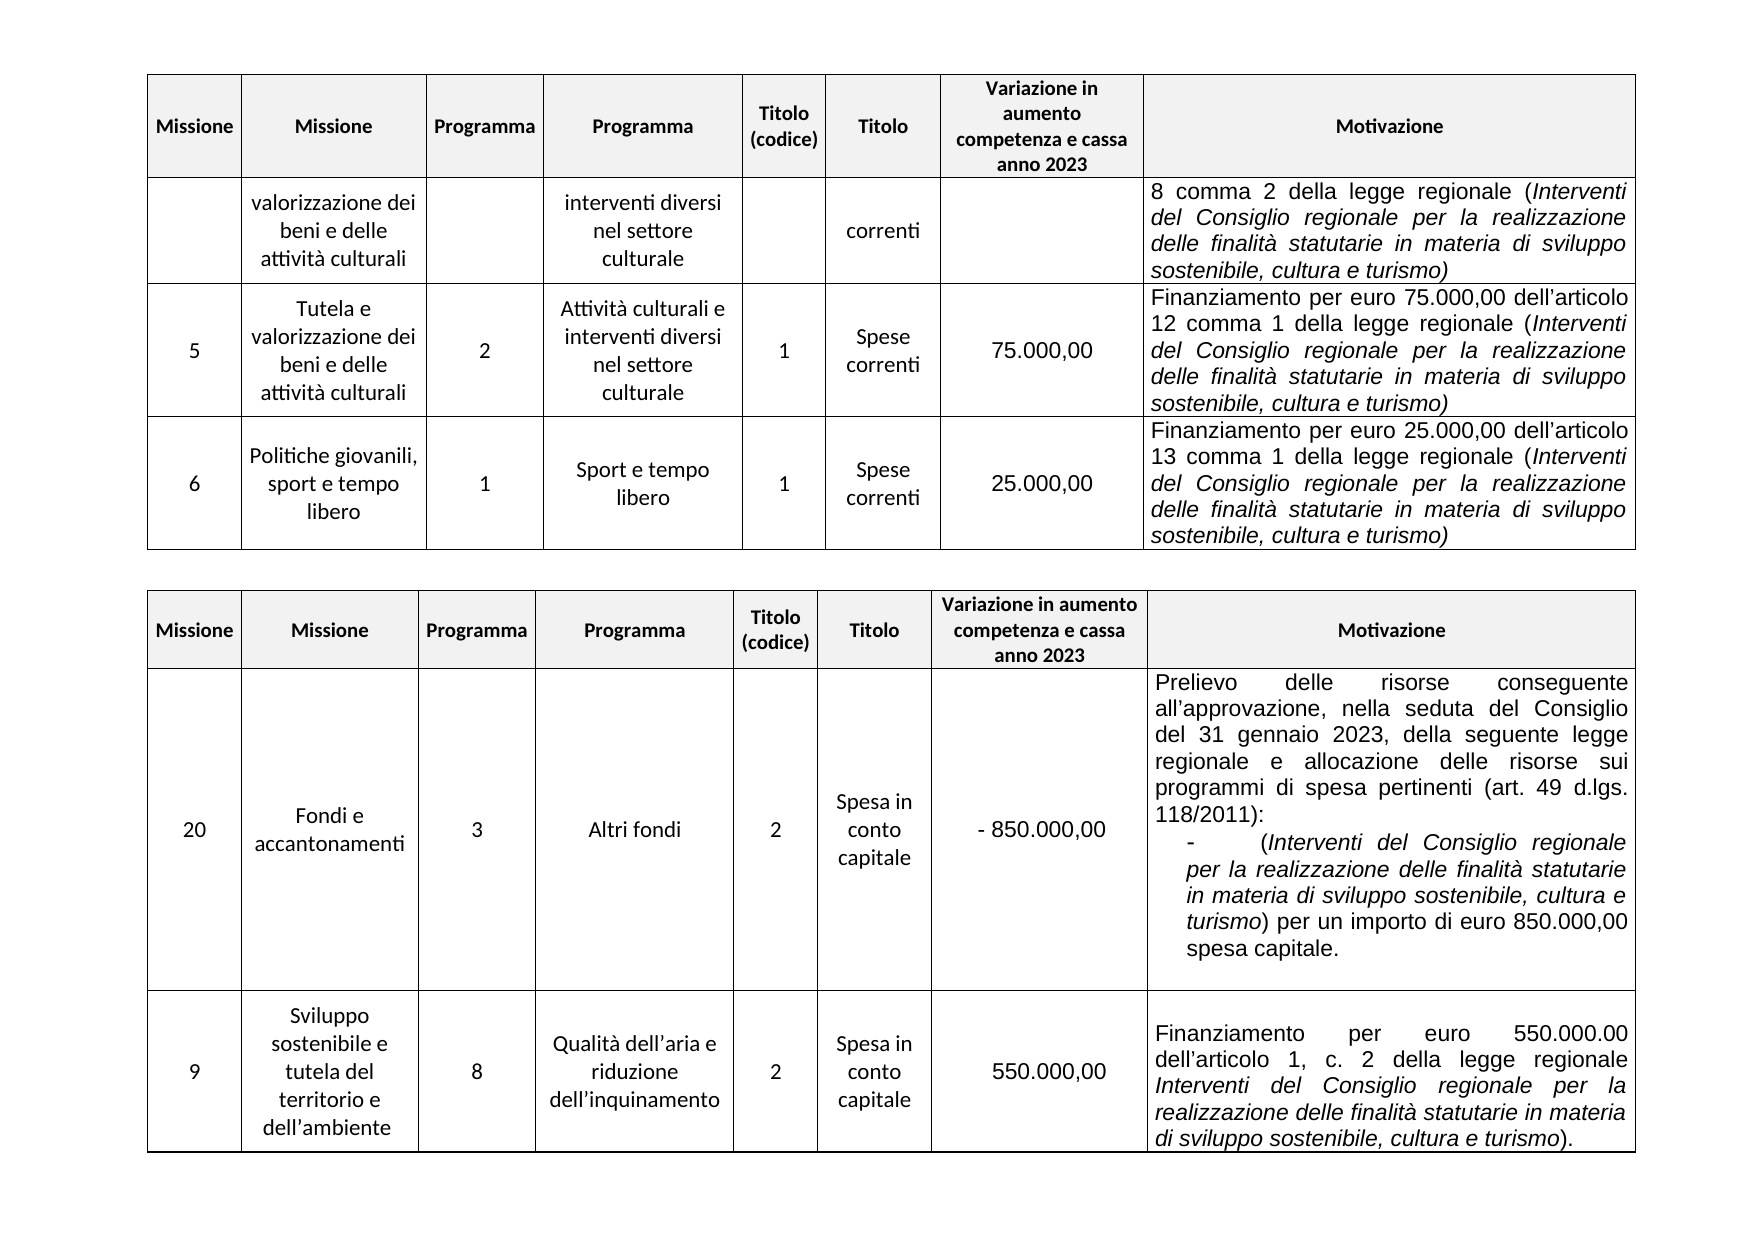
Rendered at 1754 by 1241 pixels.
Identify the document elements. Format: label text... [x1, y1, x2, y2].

table_cell 2 [734, 669, 817, 990]
table_cell 8 [419, 991, 535, 1151]
table_cell Finanziamento per euro 75.000,00 dell’articolo 12 comma 1 della legge regionale (Interventi del Consiglio regionale per la realizzazione delle finalità statutarie in materia di sviluppo sostenibile, cultura e turismo) [1144, 284, 1635, 416]
table_cell Sport e tempo libero [544, 417, 742, 549]
table_cell 1 [743, 417, 825, 549]
table_cell interventi diversi nel settore culturale [544, 178, 742, 283]
table_cell 6 [148, 417, 241, 549]
table_cell Spese correnti [826, 417, 940, 549]
table_header Titolo [818, 591, 931, 668]
table_cell Altri fondi [536, 669, 733, 990]
table_cell 1 [743, 284, 825, 416]
table_cell Finanziamento per euro 550.000.00 dell’articolo 1, c. 2 della legge regionale Interventi del Consiglio regionale per la realizzazione delle finalità statutarie in materia di sviluppo sostenibile, cultura e turismo). [1148, 991, 1635, 1151]
table_cell 3 [419, 669, 535, 990]
table_cell Prelievo delle risorse conseguente all’approvazione, nella seduta del Consiglio del 31 gennaio 2023, della seguente legge regionale e allocazione delle risorse sui programmi di spesa pertinenti (art. 49 d.lgs. 118/2011): (Interventi del Consiglio regionale per la realizzazione delle finalità statutarie in materia di sviluppo sostenibile, cultura e turismo) per un importo di euro 850.000,00 spesa capitale. [1148, 669, 1635, 990]
table_cell correnti [826, 178, 940, 283]
table_header Titolo (codice) [743, 75, 825, 177]
table_cell 2 [734, 991, 817, 1151]
table_header Programma [544, 75, 742, 177]
table_header Programma [419, 591, 535, 668]
table_header Missione [148, 75, 241, 177]
table_cell 550.000,00 [932, 991, 1147, 1151]
table_header Programma [427, 75, 543, 177]
table_cell Politiche giovanili, sport e tempo libero [242, 417, 426, 549]
table_cell 2 [427, 284, 543, 416]
table_cell Tutela e valorizzazione dei beni e delle attività culturali [242, 284, 426, 416]
table_header Titolo [826, 75, 940, 177]
table_cell [941, 178, 1143, 283]
table_cell - 850.000,00 [932, 669, 1147, 990]
table_header Motivazione [1148, 591, 1635, 668]
table_cell Fondi e accantonamenti [242, 669, 418, 990]
table_cell 5 [148, 284, 241, 416]
table_cell 20 [148, 669, 241, 990]
table_cell [148, 178, 241, 283]
table_cell Finanziamento per euro 25.000,00 dell’articolo 13 comma 1 della legge regionale (Interventi del Consiglio regionale per la realizzazione delle finalità statutarie in materia di sviluppo sostenibile, cultura e turismo) [1144, 417, 1635, 549]
table_header Variazione in aumento competenza e cassa anno 2023 [941, 75, 1143, 177]
table_header Variazione in aumento competenza e cassa anno 2023 [932, 591, 1147, 668]
table_cell [427, 178, 543, 283]
table_cell Qualità dell’aria e riduzione dell’inquinamento [536, 991, 733, 1151]
table_cell Sviluppo sostenibile e tutela del territorio e dell’ambiente [242, 991, 418, 1151]
table_header Programma [536, 591, 733, 668]
table_cell 9 [148, 991, 241, 1151]
table_header Missione [242, 75, 426, 177]
table_cell 1 [427, 417, 543, 549]
table_cell 25.000,00 [941, 417, 1143, 549]
table_header Titolo (codice) [734, 591, 817, 668]
table_cell 8 comma 2 della legge regionale (Interventi del Consiglio regionale per la realizzazione delle finalità statutarie in materia di sviluppo sostenibile, cultura e turismo) [1144, 178, 1635, 283]
table_cell Spese correnti [826, 284, 940, 416]
table_cell valorizzazione dei beni e delle attività culturali [242, 178, 426, 283]
table_header Missione [148, 591, 241, 668]
table_cell Spesa in conto capitale [818, 991, 931, 1151]
table_header Motivazione [1144, 75, 1635, 177]
table_header Missione [242, 591, 418, 668]
table_cell Spesa in conto capitale [818, 669, 931, 990]
table_cell [743, 178, 825, 283]
table_cell 75.000,00 [941, 284, 1143, 416]
table_cell Attività culturali e interventi diversi nel settore culturale [544, 284, 742, 416]
